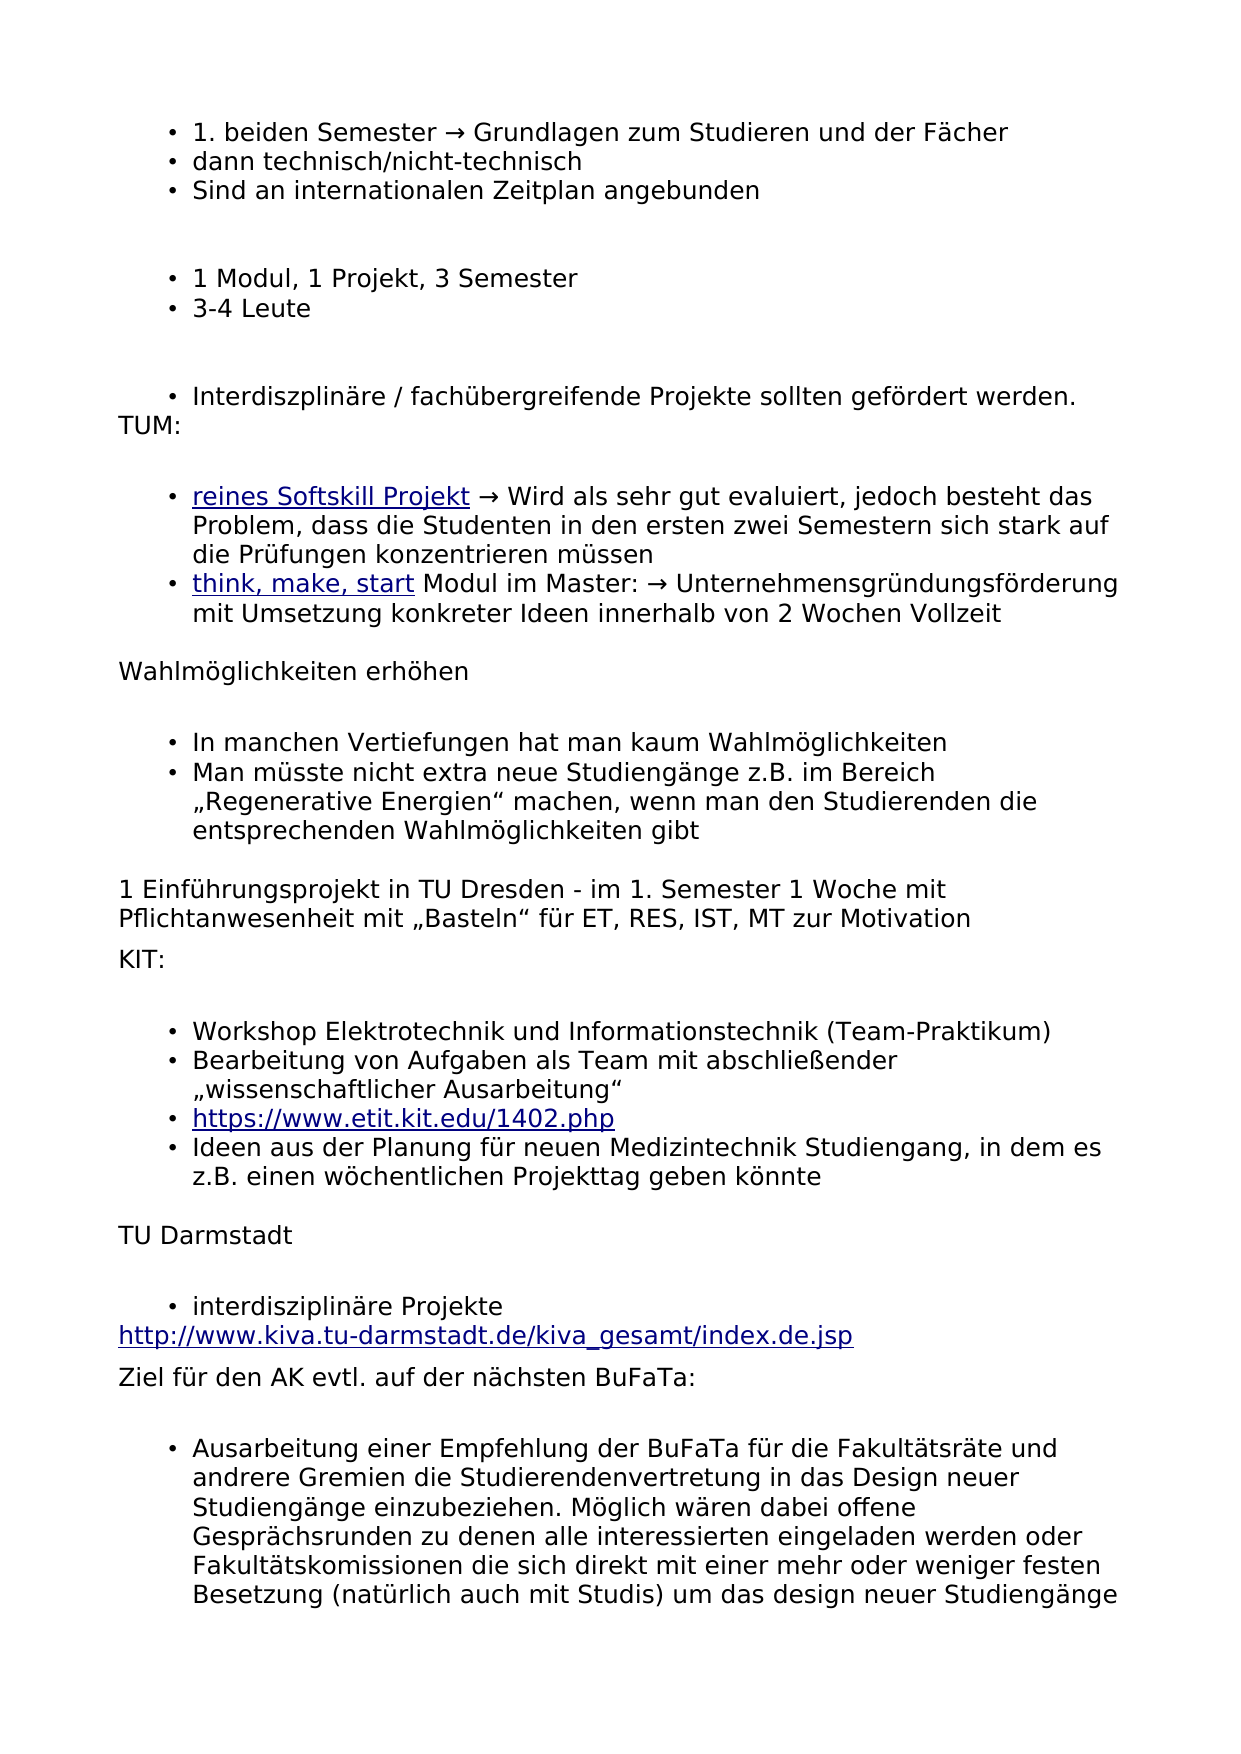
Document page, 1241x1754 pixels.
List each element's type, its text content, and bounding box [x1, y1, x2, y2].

text TUM: [118, 411, 1122, 440]
text KIT: [118, 946, 1122, 975]
list 3-4 Leute [177, 294, 1122, 323]
text 1 Einführungsprojekt in TU Dresden - im 1. Semester 1 Woche mit Pflichtanwesenheit mit „Basteln“ für ET, RES, IST, MT zur Motivation [118, 875, 1122, 933]
list 1. beiden Semester → Grundlagen zum Studieren und der Fächer [177, 118, 1122, 147]
list https://www.etit.kit.edu/1402.php [177, 1104, 1122, 1133]
text Wahlmöglichkeiten erhöhen [118, 657, 1122, 687]
list Ausarbeitung einer Empfehlung der BuFaTa für die Fakultätsräte und andrere Gremien die Studierendenvertretung in das Design neuer Studiengänge einzubeziehen. Möglich wären dabei offene Gesprächsrunden zu denen alle interessierten eingeladen werden oder Fakultätskomissionen die sich direkt mit einer mehr oder weniger festen Besetzung (natürlich auch mit Studis) um das design neuer Studiengänge [177, 1434, 1122, 1609]
list think, make, start Modul im Master: → Unternehmensgründungsförderung mit Umsetzung konkreter Ideen innerhalb von 2 Wochen Vollzeit [177, 570, 1122, 628]
list dann technisch/nicht-technisch [177, 147, 1122, 176]
list Sind an internationalen Zeitplan angebunden [177, 176, 1122, 206]
list Bearbeitung von Aufgaben als Team mit abschließender „wissenschaftlicher Ausarbeitung“ [177, 1046, 1122, 1104]
text http://www.kiva.tu-darmstadt.de/kiva_gesamt/index.de.jsp [118, 1322, 1122, 1351]
list Interdiszplinäre / fachübergreifende Projekte sollten gefördert werden. [177, 382, 1122, 411]
list reines Softskill Projekt → Wird als sehr gut evaluiert, jedoch besteht das Problem, dass die Studenten in den ersten zwei Semestern sich stark auf die Prüfungen konzentrieren müssen [177, 482, 1122, 570]
list Man müsste nicht extra neue Studiengänge z.B. im Bereich „Regenerative Energien“ machen, wenn man den Studierenden die entsprechenden Wahlmöglichkeiten gibt [177, 758, 1122, 845]
list Workshop Elektrotechnik und Informationstechnik (Team-Praktikum) [177, 1017, 1122, 1046]
list 1 Modul, 1 Projekt, 3 Semester [177, 264, 1122, 294]
list Ideen aus der Planung für neuen Medizintechnik Studiengang, in dem es z.B. einen wöchentlichen Projekttag geben könnte [177, 1133, 1122, 1192]
text Ziel für den AK evtl. auf der nächsten BuFaTa: [118, 1363, 1122, 1392]
text TU Darmstadt [118, 1221, 1122, 1250]
list In manchen Vertiefungen hat man kaum Wahlmöglichkeiten [177, 729, 1122, 758]
list interdisziplinäre Projekte [177, 1292, 1122, 1322]
